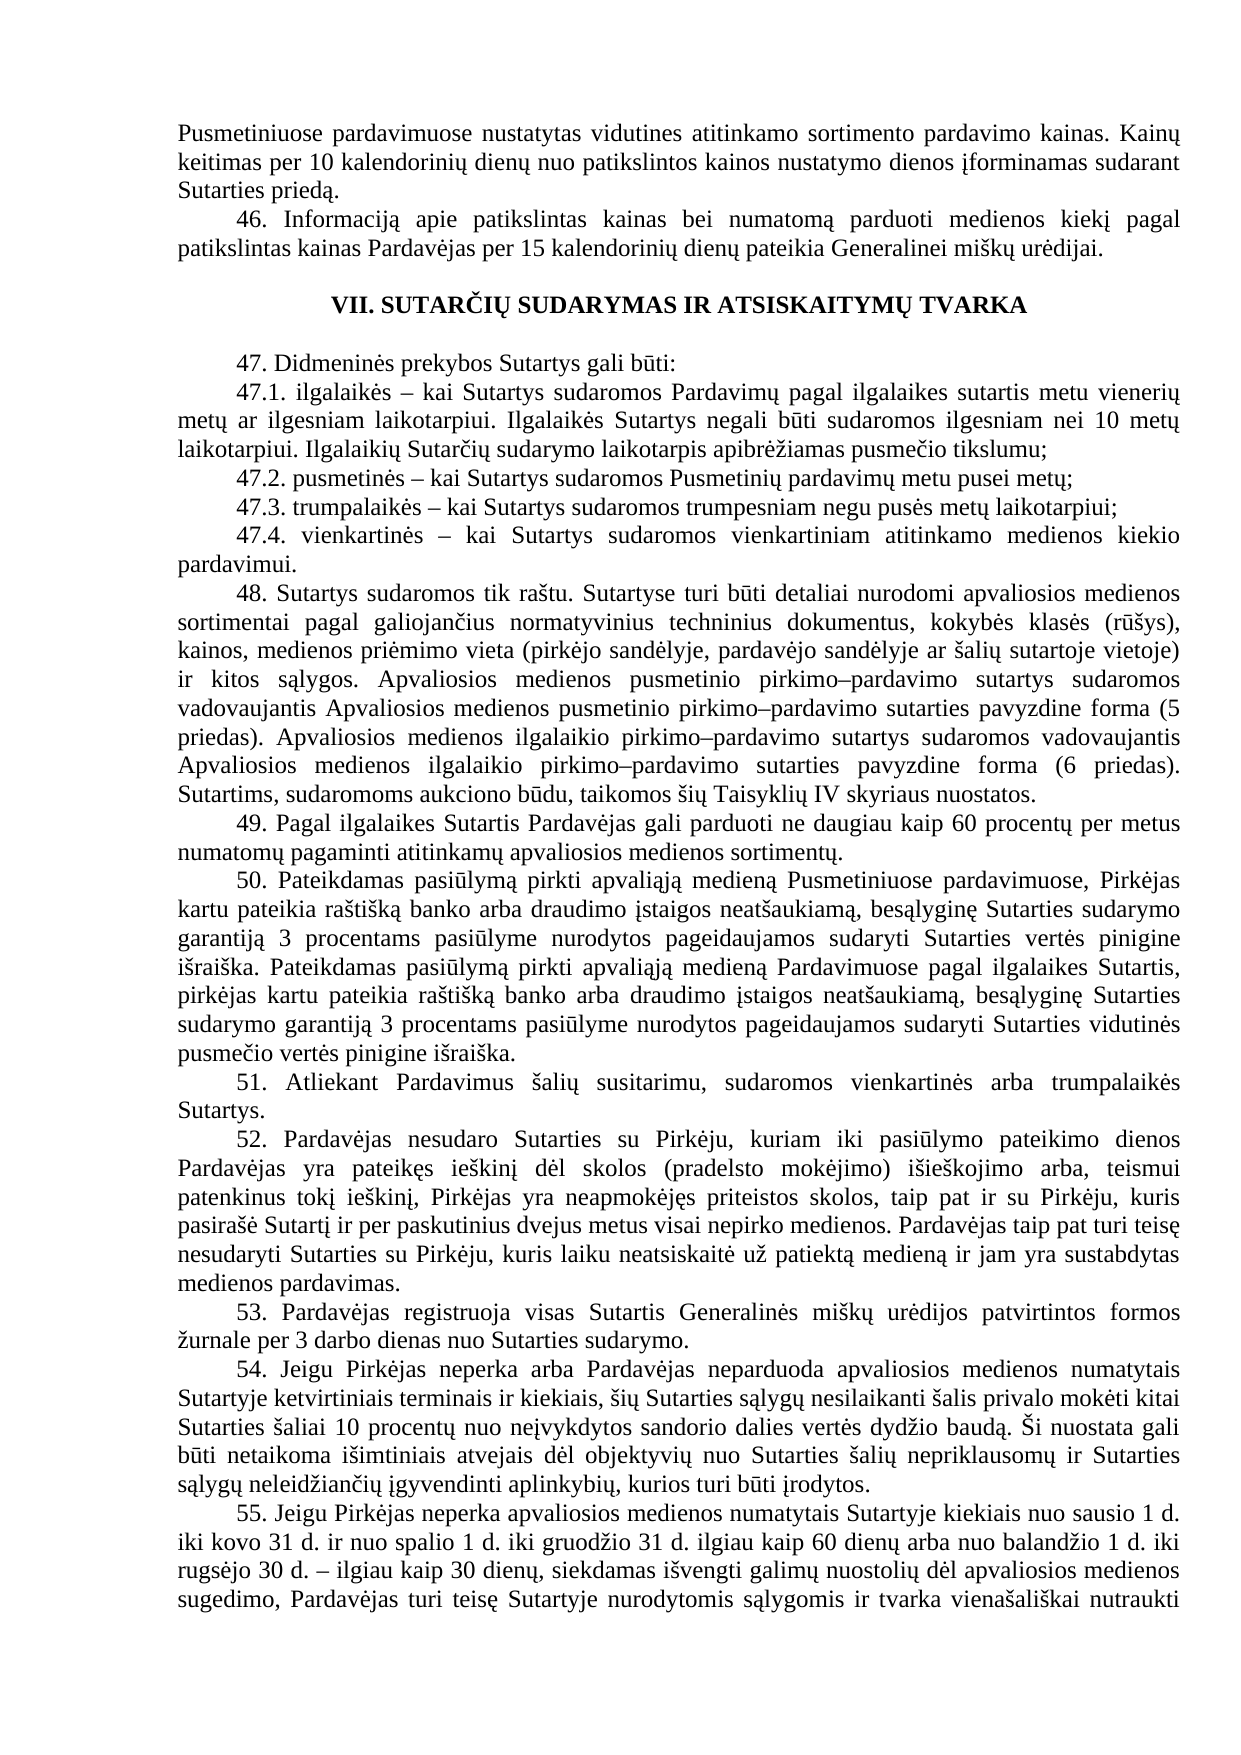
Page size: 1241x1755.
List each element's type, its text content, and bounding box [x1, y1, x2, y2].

text 47.3. trumpalaikės – kai Sutartys sudaromos trumpesniam negu pusės metų laikotarpiui; [177, 492, 1181, 521]
text 49. Pagal ilgalaikes Sutartis Pardavėjas gali parduoti ne daugiau kaip 60 procentų per metus numatomų pagaminti atitinkamų apvaliosios medienos sortimentų. [177, 808, 1181, 866]
text 52. Pardavėjas nesudaro Sutarties su Pirkėju, kuriam iki pasiūlymo pateikimo dienos Pardavėjas yra pateikęs ieškinį dėl skolos (pradelsto mokėjimo) išieškojimo arba, teismui patenkinus tokį ieškinį, Pirkėjas yra neapmokėjęs priteistos skolos, taip pat ir su Pirkėju, kuris pasirašė Sutartį ir per paskutinius dvejus metus visai nepirko medienos. Pardavėjas taip pat turi teisę nesudaryti Sutarties su Pirkėju, kuris laiku neatsiskaitė už patiektą medieną ir jam yra sustabdytas medienos pardavimas. [177, 1124, 1181, 1297]
text 47.2. pusmetinės – kai Sutartys sudaromos Pusmetinių pardavimų metu pusei metų; [177, 463, 1181, 492]
text 54. Jeigu Pirkėjas neperka arba Pardavėjas neparduoda apvaliosios medienos numatytais Sutartyje ketvirtiniais terminais ir kiekiais, šių Sutarties sąlygų nesilaikanti šalis privalo mokėti kitai Sutarties šaliai 10 procentų nuo neįvykdytos sandorio dalies vertės dydžio baudą. Ši nuostata gali būti netaikoma išimtiniais atvejais dėl objektyvių nuo Sutarties šalių nepriklausomų ir Sutarties sąlygų neleidžiančių įgyvendinti aplinkybių, kurios turi būti įrodytos. [177, 1354, 1181, 1498]
text 46. Informaciją apie patikslintas kainas bei numatomą parduoti medienos kiekį pagal patikslintas kainas Pardavėjas per 15 kalendorinių dienų pateikia Generalinei miškų urėdijai. [177, 204, 1181, 262]
text 53. Pardavėjas registruoja visas Sutartis Generalinės miškų urėdijos patvirtintos formos žurnale per 3 darbo dienas nuo Sutarties sudarymo. [177, 1297, 1181, 1354]
text VII. SUTARČIŲ SUDARYMAS IR ATSISKAITYMŲ TVARKA [177, 291, 1181, 319]
text 50. Pateikdamas pasiūlymą pirkti apvaliąją medieną Pusmetiniuose pardavimuose, Pirkėjas kartu pateikia raštišką banko arba draudimo įstaigos neatšaukiamą, besąlyginę Sutarties sudarymo garantiją 3 procentams pasiūlyme nurodytos pageidaujamos sudaryti Sutarties vertės pinigine išraiška. Pateikdamas pasiūlymą pirkti apvaliąją medieną Pardavimuose pagal ilgalaikes Sutartis, pirkėjas kartu pateikia raštišką banko arba draudimo įstaigos neatšaukiamą, besąlyginę Sutarties sudarymo garantiją 3 procentams pasiūlyme nurodytos pageidaujamos sudaryti Sutarties vidutinės pusmečio vertės pinigine išraiška. [177, 866, 1181, 1067]
text 55. Jeigu Pirkėjas neperka apvaliosios medienos numatytais Sutartyje kiekiais nuo sausio 1 d. iki kovo 31 d. ir nuo spalio 1 d. iki gruodžio 31 d. ilgiau kaip 60 dienų arba nuo balandžio 1 d. iki rugsėjo 30 d. – ilgiau kaip 30 dienų, siekdamas išvengti galimų nuostolių dėl apvaliosios medienos sugedimo, Pardavėjas turi teisę Sutartyje nurodytomis sąlygomis ir tvarka vienašališkai nutraukti [177, 1498, 1181, 1613]
text Pusmetiniuose pardavimuose nustatytas vidutines atitinkamo sortimento pardavimo kainas. Kainų keitimas per 10 kalendorinių dienų nuo patikslintos kainos nustatymo dienos įforminamas sudarant Sutarties priedą. [177, 118, 1181, 204]
text 51. Atliekant Pardavimus šalių susitarimu, sudaromos vienkartinės arba trumpalaikės Sutartys. [177, 1067, 1181, 1124]
text 47.1. ilgalaikės – kai Sutartys sudaromos Pardavimų pagal ilgalaikes sutartis metu vienerių metų ar ilgesniam laikotarpiui. Ilgalaikės Sutartys negali būti sudaromos ilgesniam nei 10 metų laikotarpiui. Ilgalaikių Sutarčių sudarymo laikotarpis apibrėžiamas pusmečio tikslumu; [177, 377, 1181, 463]
text 48. Sutartys sudaromos tik raštu. Sutartyse turi būti detaliai nurodomi apvaliosios medienos sortimentai pagal galiojančius normatyvinius techninius dokumentus, kokybės klasės (rūšys), kainos, medienos priėmimo vieta (pirkėjo sandėlyje, pardavėjo sandėlyje ar šalių sutartoje vietoje) ir kitos sąlygos. Apvaliosios medienos pusmetinio pirkimo–pardavimo sutartys sudaromos vadovaujantis Apvaliosios medienos pusmetinio pirkimo–pardavimo sutarties pavyzdine forma (5 priedas). Apvaliosios medienos ilgalaikio pirkimo–pardavimo sutartys sudaromos vadovaujantis Apvaliosios medienos ilgalaikio pirkimo–pardavimo sutarties pavyzdine forma (6 priedas). Sutartims, sudaromoms aukciono būdu, taikomos šių Taisyklių IV skyriaus nuostatos. [177, 578, 1181, 808]
text 47.4. vienkartinės – kai Sutartys sudaromos vienkartiniam atitinkamo medienos kiekio pardavimui. [177, 521, 1181, 578]
text 47. Didmeninės prekybos Sutartys gali būti: [177, 348, 1181, 377]
